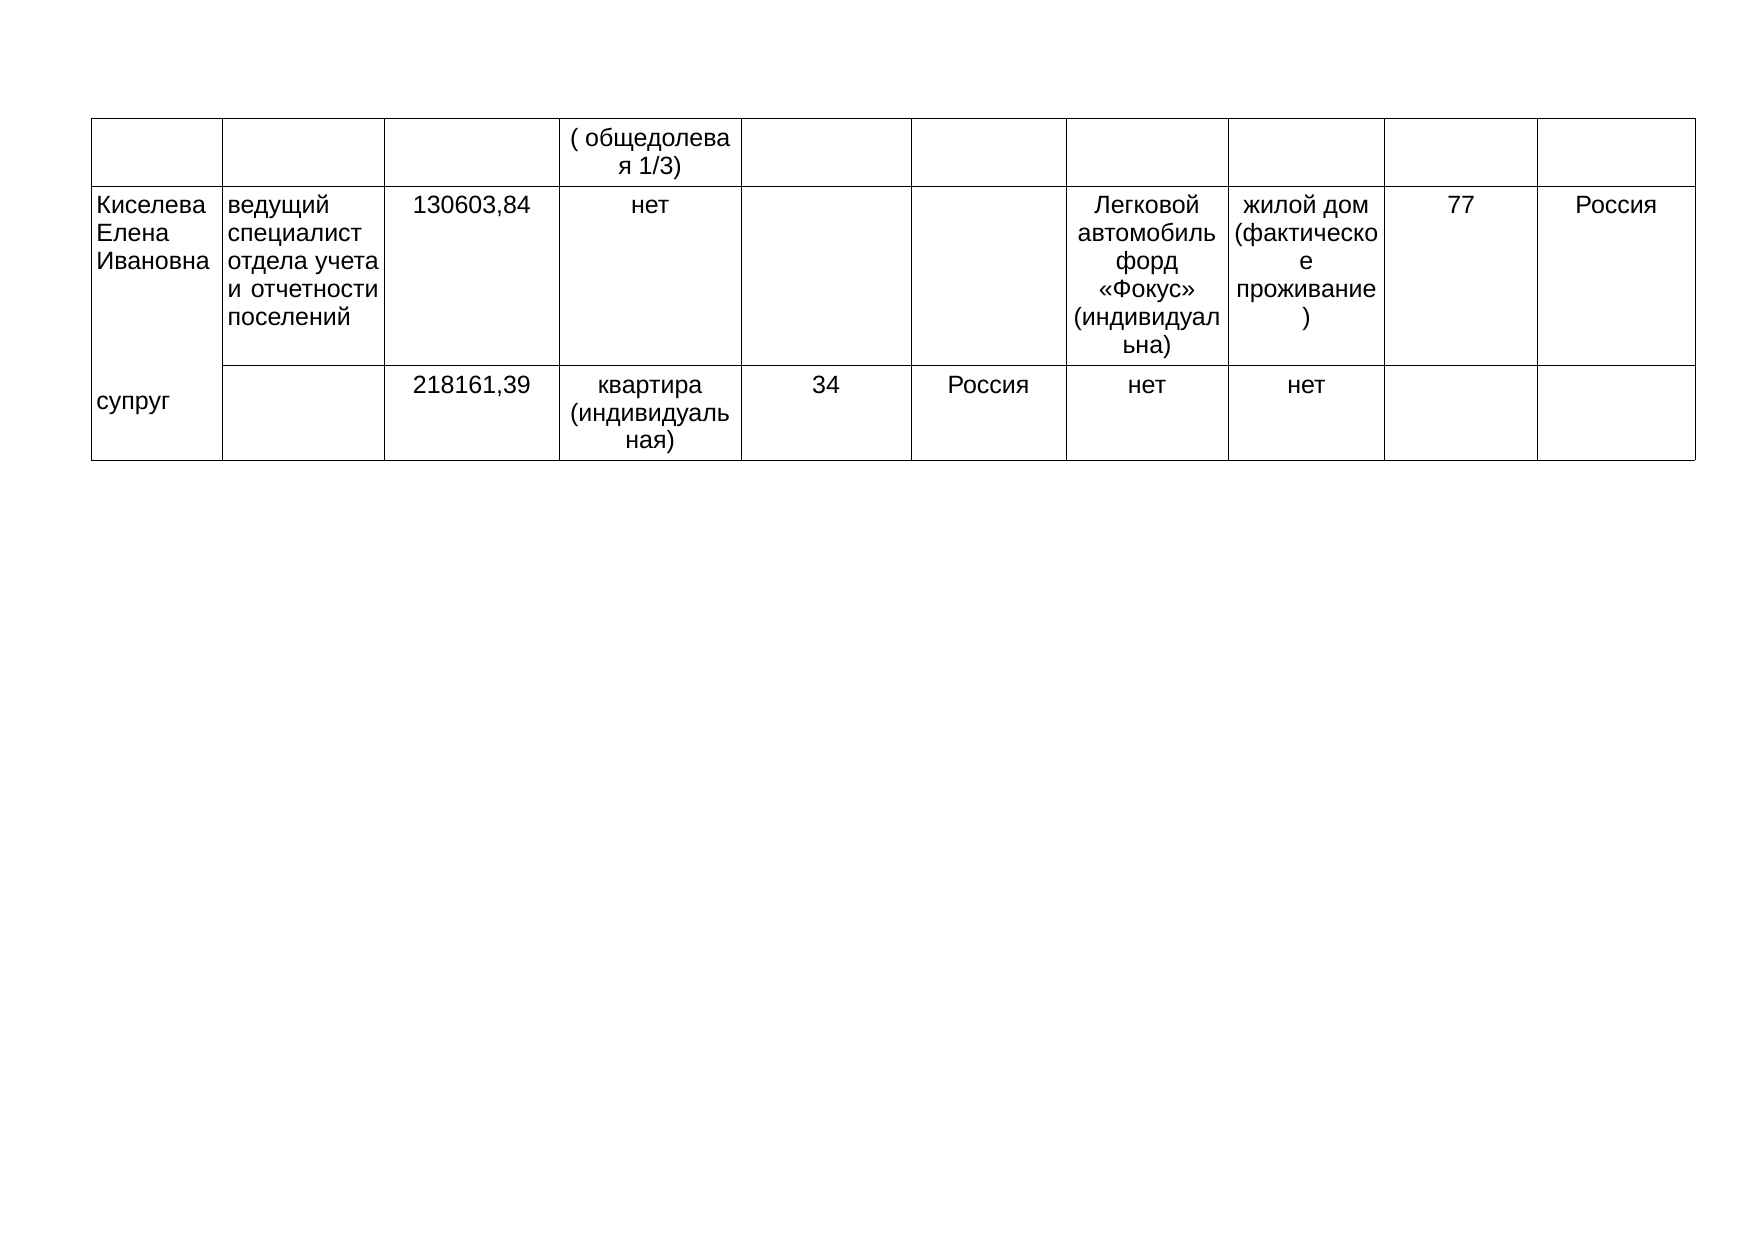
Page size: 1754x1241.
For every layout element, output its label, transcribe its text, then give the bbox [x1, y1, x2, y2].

table_header [912, 187, 1066, 364]
table_cell [92, 119, 222, 186]
table_cell [1538, 366, 1695, 460]
table_header 77 [1385, 187, 1537, 364]
table_cell ( общедолевая 1/3) [560, 119, 741, 186]
table_cell [1538, 119, 1695, 186]
table_cell 218161,39 [385, 366, 559, 460]
table_cell нет [1229, 366, 1384, 460]
table_cell нет [1067, 366, 1228, 460]
table_cell [1229, 119, 1384, 186]
table_cell [1385, 366, 1537, 460]
table_header Россия [1538, 187, 1695, 364]
table_cell [223, 366, 384, 460]
table_header Легковой автомобиль форд «Фокус» (индивидуальна) [1067, 187, 1228, 364]
table_cell [385, 119, 559, 186]
table_cell 34 [742, 366, 911, 460]
table_header 130603,84 [385, 187, 559, 364]
table_header [742, 187, 911, 364]
table_cell [223, 119, 384, 186]
table_cell квартира (индивидуальная) [560, 366, 741, 460]
table_header нет [560, 187, 741, 364]
table_header жилой дом (фактическое проживание) [1229, 187, 1384, 364]
table_cell Киселева Елена Ивановна супруг [92, 187, 222, 460]
table_cell Россия [912, 366, 1066, 460]
table_cell [912, 119, 1066, 186]
table_cell [742, 119, 911, 186]
table_header ведущий специалист отдела учета и отчетности поселений [223, 187, 384, 364]
table_cell [1385, 119, 1537, 186]
table_cell [1067, 119, 1228, 186]
